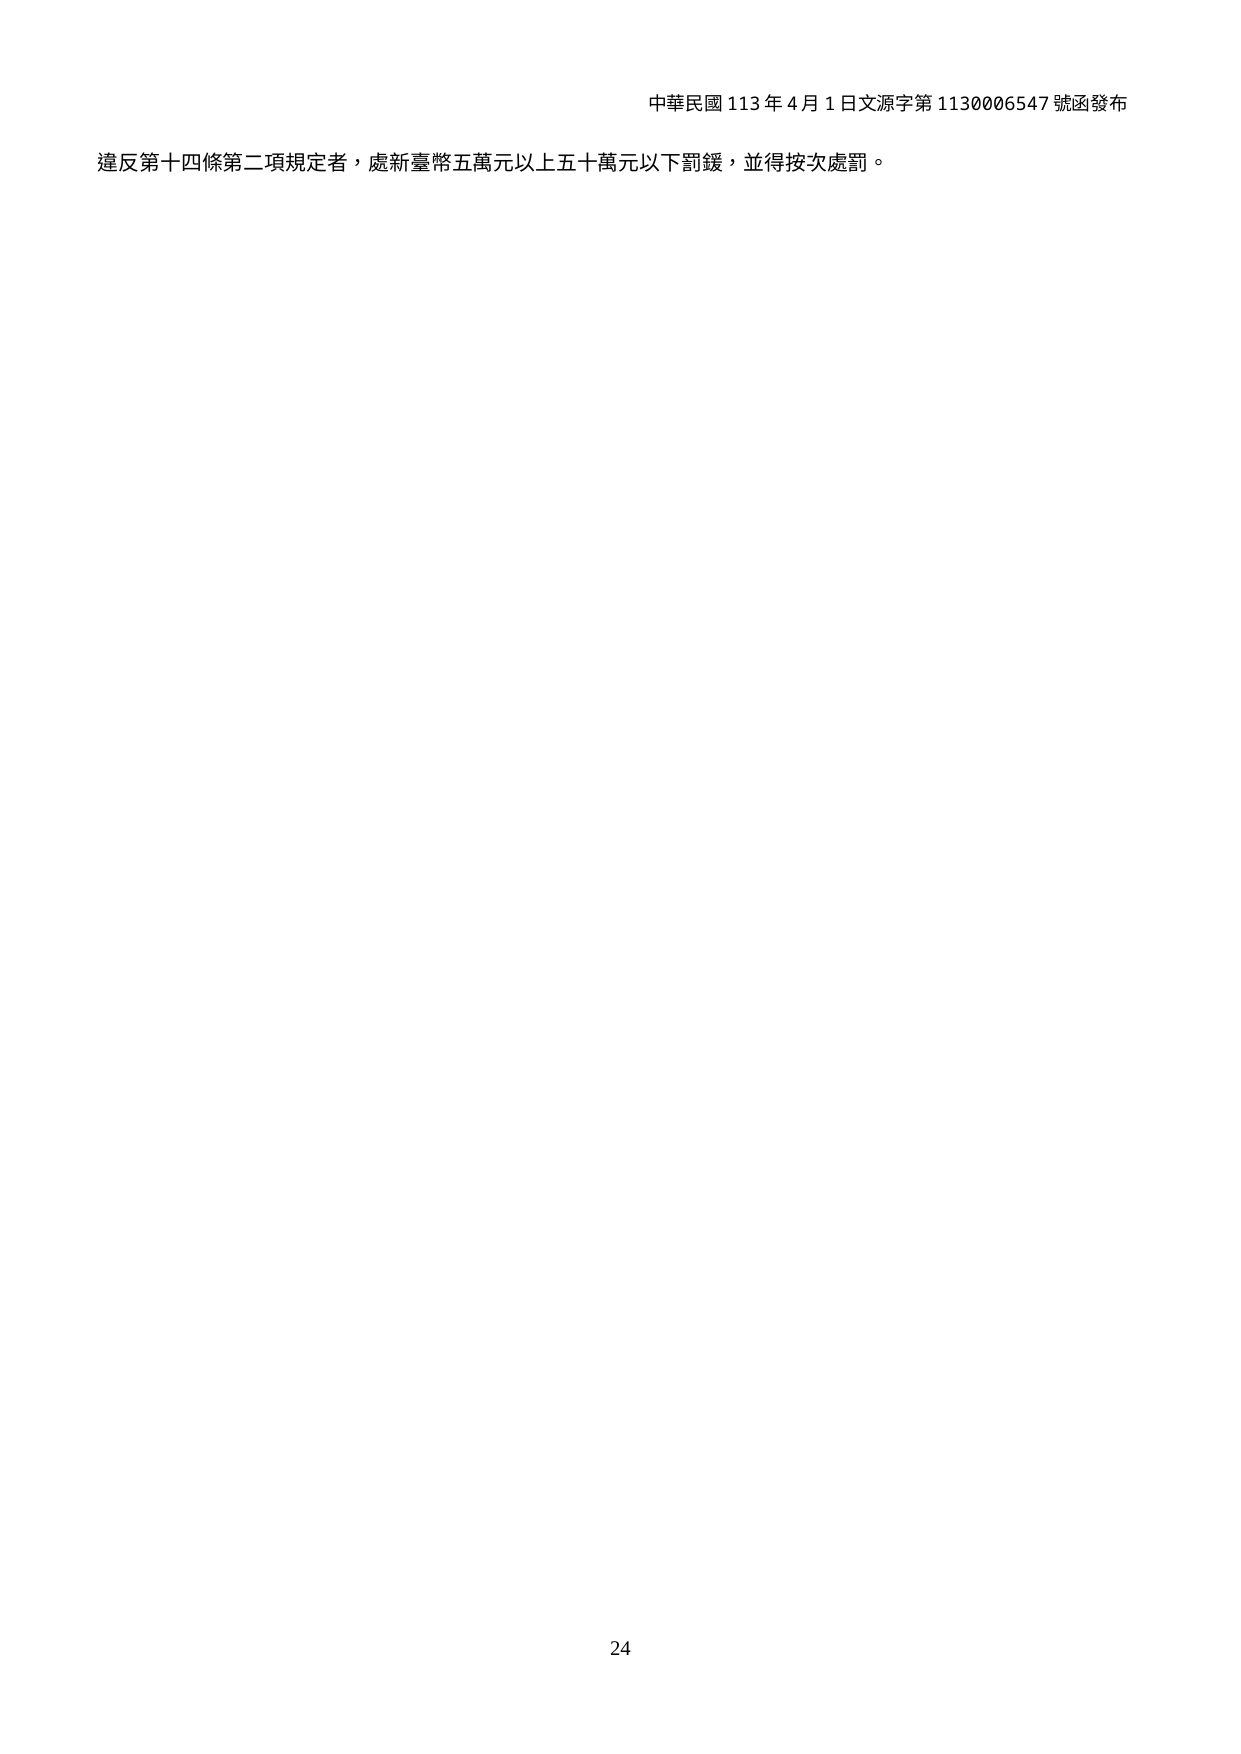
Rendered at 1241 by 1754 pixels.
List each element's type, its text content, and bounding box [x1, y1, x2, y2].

text 違反第十四條第二項規定者，處新臺幣五萬元以上五十萬元以下罰鍰，並得按次處罰。 [98, 150, 1128, 175]
